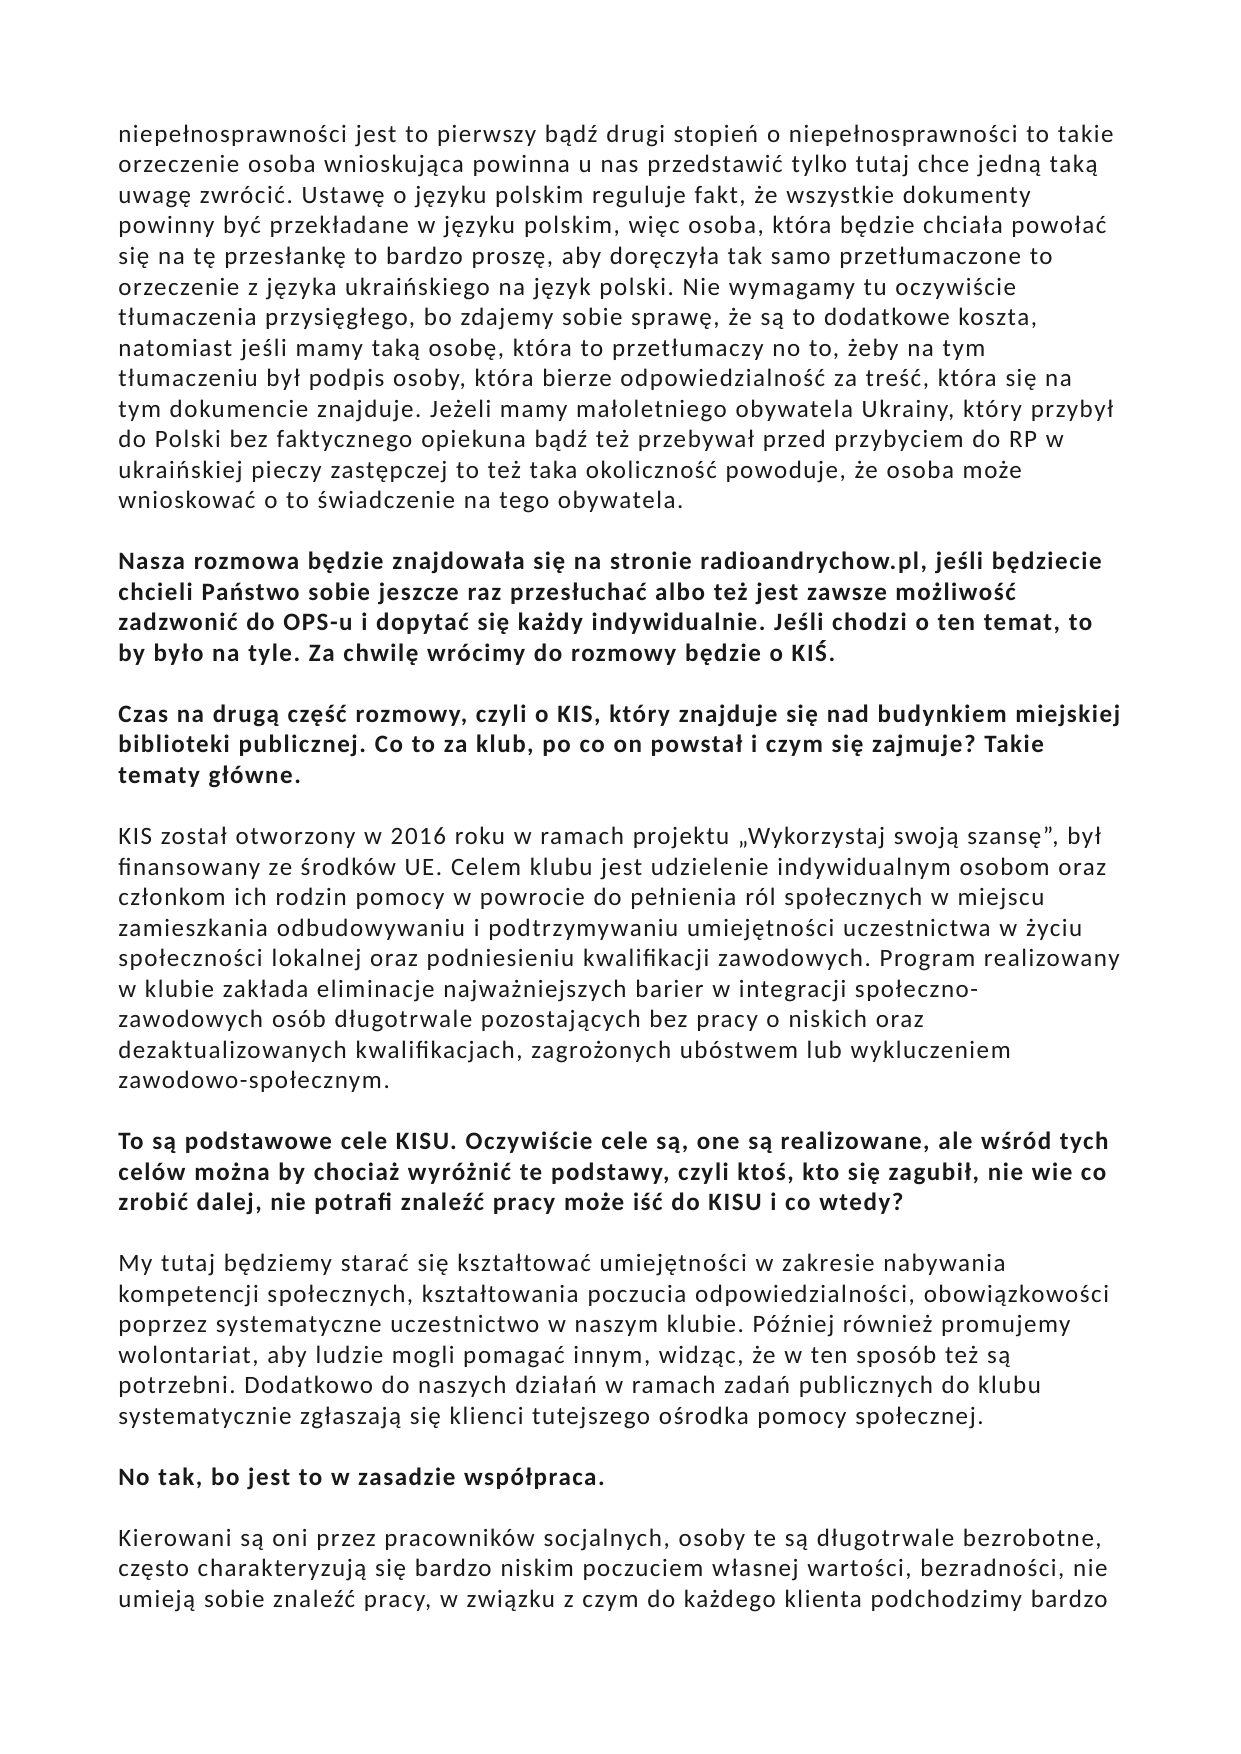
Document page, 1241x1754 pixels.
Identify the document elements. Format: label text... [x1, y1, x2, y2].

text To są podstawowe cele KISU. Oczywiście cele są, one są realizowane, ale wśród tych celów można by chociaż wyróżnić te podstawy, czyli ktoś, kto się zagubił, nie wie co zrobić dalej, nie potrafi znaleźć pracy może iść do KISU i co wtedy? [118, 1125, 1122, 1217]
text Nasza rozmowa będzie znajdowała się na stronie radioandrychow.pl, jeśli będziecie chcieli Państwo sobie jeszcze raz przesłuchać albo też jest zawsze możliwość zadzwonić do OPS-u i dopytać się każdy indywidualnie. Jeśli chodzi o ten temat, to by było na tyle. Za chwilę wrócimy do rozmowy będzie o KIŚ. [118, 545, 1122, 667]
text My tutaj będziemy starać się kształtować umiejętności w zakresie nabywania kompetencji społecznych, kształtowania poczucia odpowiedzialności, obowiązkowości poprzez systematyczne uczestnictwo w naszym klubie. Później również promujemy wolontariat, aby ludzie mogli pomagać innym, widząc, że w ten sposób też są potrzebni. Dodatkowo do naszych działań w ramach zadań publicznych do klubu systematycznie zgłaszają się klienci tutejszego ośrodka pomocy społecznej. [118, 1247, 1122, 1431]
text Kierowani są oni przez pracowników socjalnych, osoby te są długotrwale bezrobotne, często charakteryzują się bardzo niskim poczuciem własnej wartości, bezradności, nie umieją sobie znaleźć pracy, w związku z czym do każdego klienta podchodzimy bardzo [118, 1522, 1122, 1614]
text Czas na drugą część rozmowy, czyli o KIS, który znajduje się nad budynkiem miejskiej biblioteki publicznej. Co to za klub, po co on powstał i czym się zajmuje? Takie tematy główne. [118, 698, 1122, 789]
text niepełnosprawności jest to pierwszy bądź drugi stopień o niepełnosprawności to takie orzeczenie osoba wnioskująca powinna u nas przedstawić tylko tutaj chce jedną taką uwagę zwrócić. Ustawę o języku polskim reguluje fakt, że wszystkie dokumenty powinny być przekładane w języku polskim, więc osoba, która będzie chciała powołać się na tę przesłankę to bardzo proszę, aby doręczyła tak samo przetłumaczone to orzeczenie z języka ukraińskiego na język polski. Nie wymagamy tu oczywiście tłumaczenia przysięgłego, bo zdajemy sobie sprawę, że są to dodatkowe koszta, natomiast jeśli mamy taką osobę, która to przetłumaczy no to, żeby na tym tłumaczeniu był podpis osoby, która bierze odpowiedzialność za treść, która się na tym dokumencie znajduje. Jeżeli mamy małoletniego obywatela Ukrainy, który przybył do Polski bez faktycznego opiekuna bądź też przebywał przed przybyciem do RP w ukraińskiej pieczy zastępczej to też taka okoliczność powoduje, że osoba może wnioskować o to świadczenie na tego obywatela. [118, 118, 1122, 515]
text No tak, bo jest to w zasadzie współpraca. [118, 1461, 1122, 1492]
text KIS został otworzony w 2016 roku w ramach projektu „Wykorzystaj swoją szansę”, był finansowany ze środków UE. Celem klubu jest udzielenie indywidualnym osobom oraz członkom ich rodzin pomocy w powrocie do pełnienia ról społecznych w miejscu zamieszkania odbudowywaniu i podtrzymywaniu umiejętności uczestnictwa w życiu społeczności lokalnej oraz podniesieniu kwalifikacji zawodowych. Program realizowany w klubie zakłada eliminacje najważniejszych barier w integracji społeczno-zawodowych osób długotrwale pozostających bez pracy o niskich oraz dezaktualizowanych kwalifikacjach, zagrożonych ubóstwem lub wykluczeniem zawodowo-społecznym. [118, 820, 1122, 1095]
